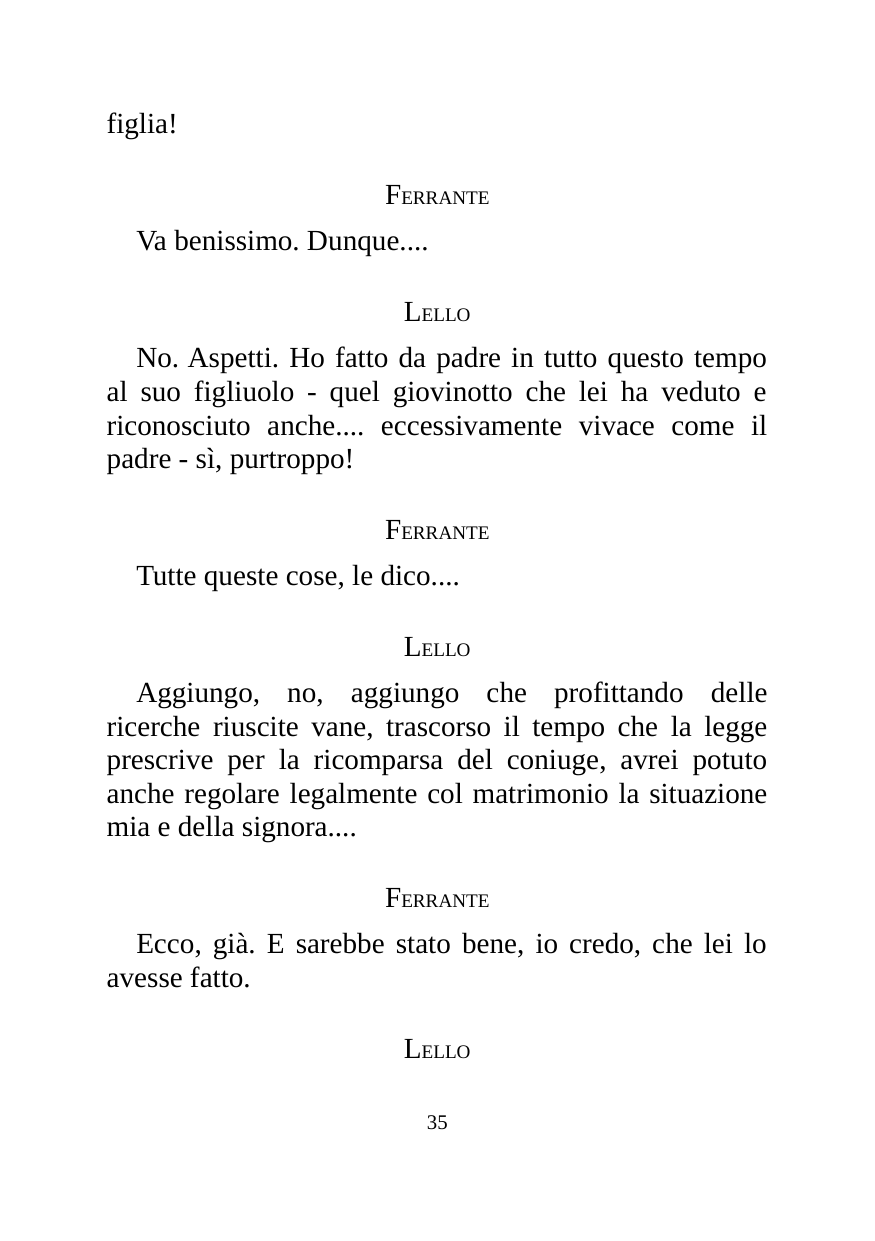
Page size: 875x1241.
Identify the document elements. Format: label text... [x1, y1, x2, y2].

text Lello [106, 294, 768, 328]
text Ferrante [106, 512, 768, 546]
text Lello [106, 629, 768, 663]
text Tutte queste cose, le dico.... [106, 558, 768, 592]
text Lello [106, 1031, 768, 1065]
text Ferrante [106, 881, 768, 914]
text Ferrante [106, 177, 768, 211]
text Ecco, già. E sarebbe stato bene, io credo, che lei lo avesse fatto. [106, 927, 768, 994]
text Aggiungo, no, aggiungo che profittando delle ricerche riuscite vane, trascorso il tempo che la legge prescrive per la ricomparsa del coniuge, avrei potuto anche regolare legalmente col matrimonio la situazione mia e della signora.... [106, 675, 768, 843]
text Va benissimo. Dunque.... [106, 223, 768, 257]
text figlia! [106, 106, 768, 140]
text No. Aspetti. Ho fatto da padre in tutto questo tempo al suo figliuolo - quel giovinotto che lei ha veduto e riconosciuto anche.... eccessivamente vivace come il padre - sì, purtroppo! [106, 341, 768, 475]
